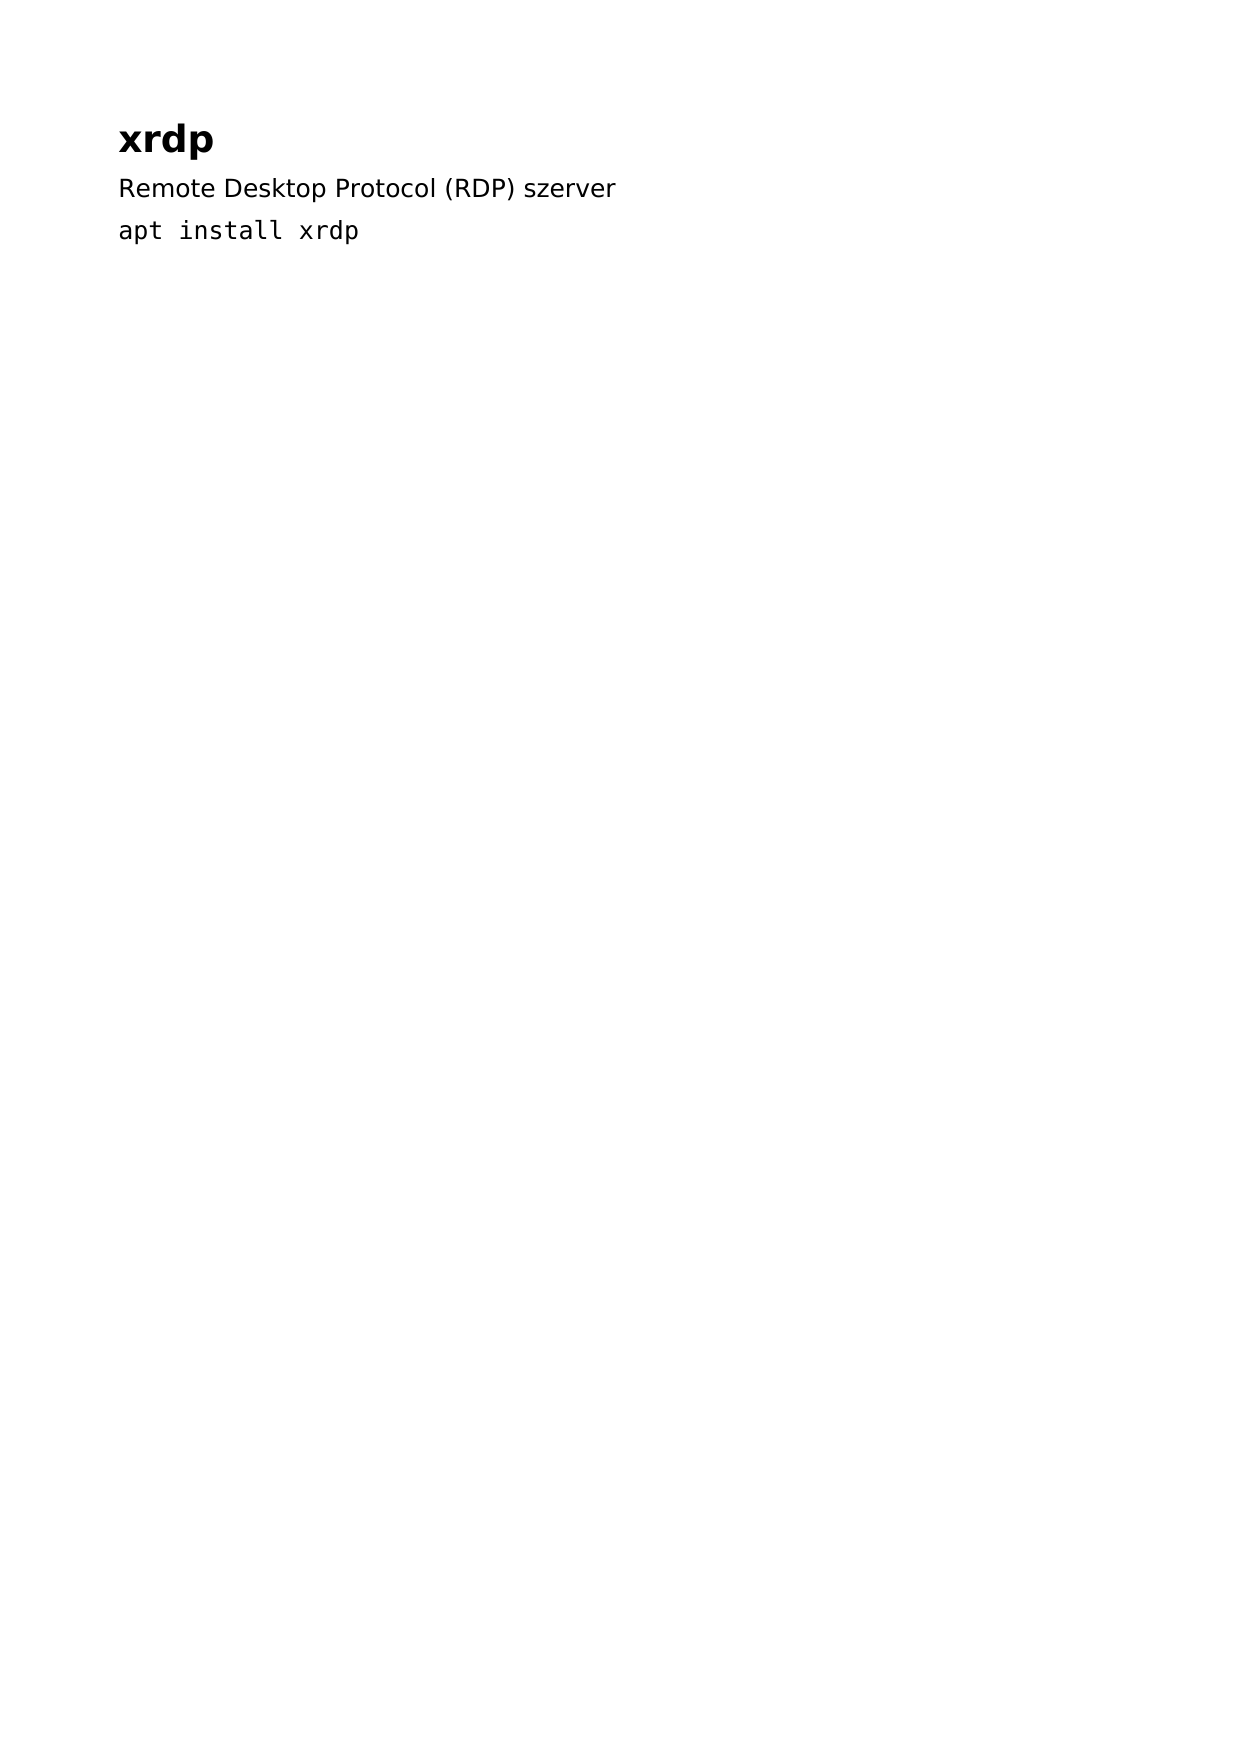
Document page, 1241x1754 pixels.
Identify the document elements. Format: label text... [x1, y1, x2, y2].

text apt install xrdp [118, 216, 1122, 245]
subtitle xrdp [118, 118, 1122, 162]
text Remote Desktop Protocol (RDP) szerver [118, 174, 1122, 203]
